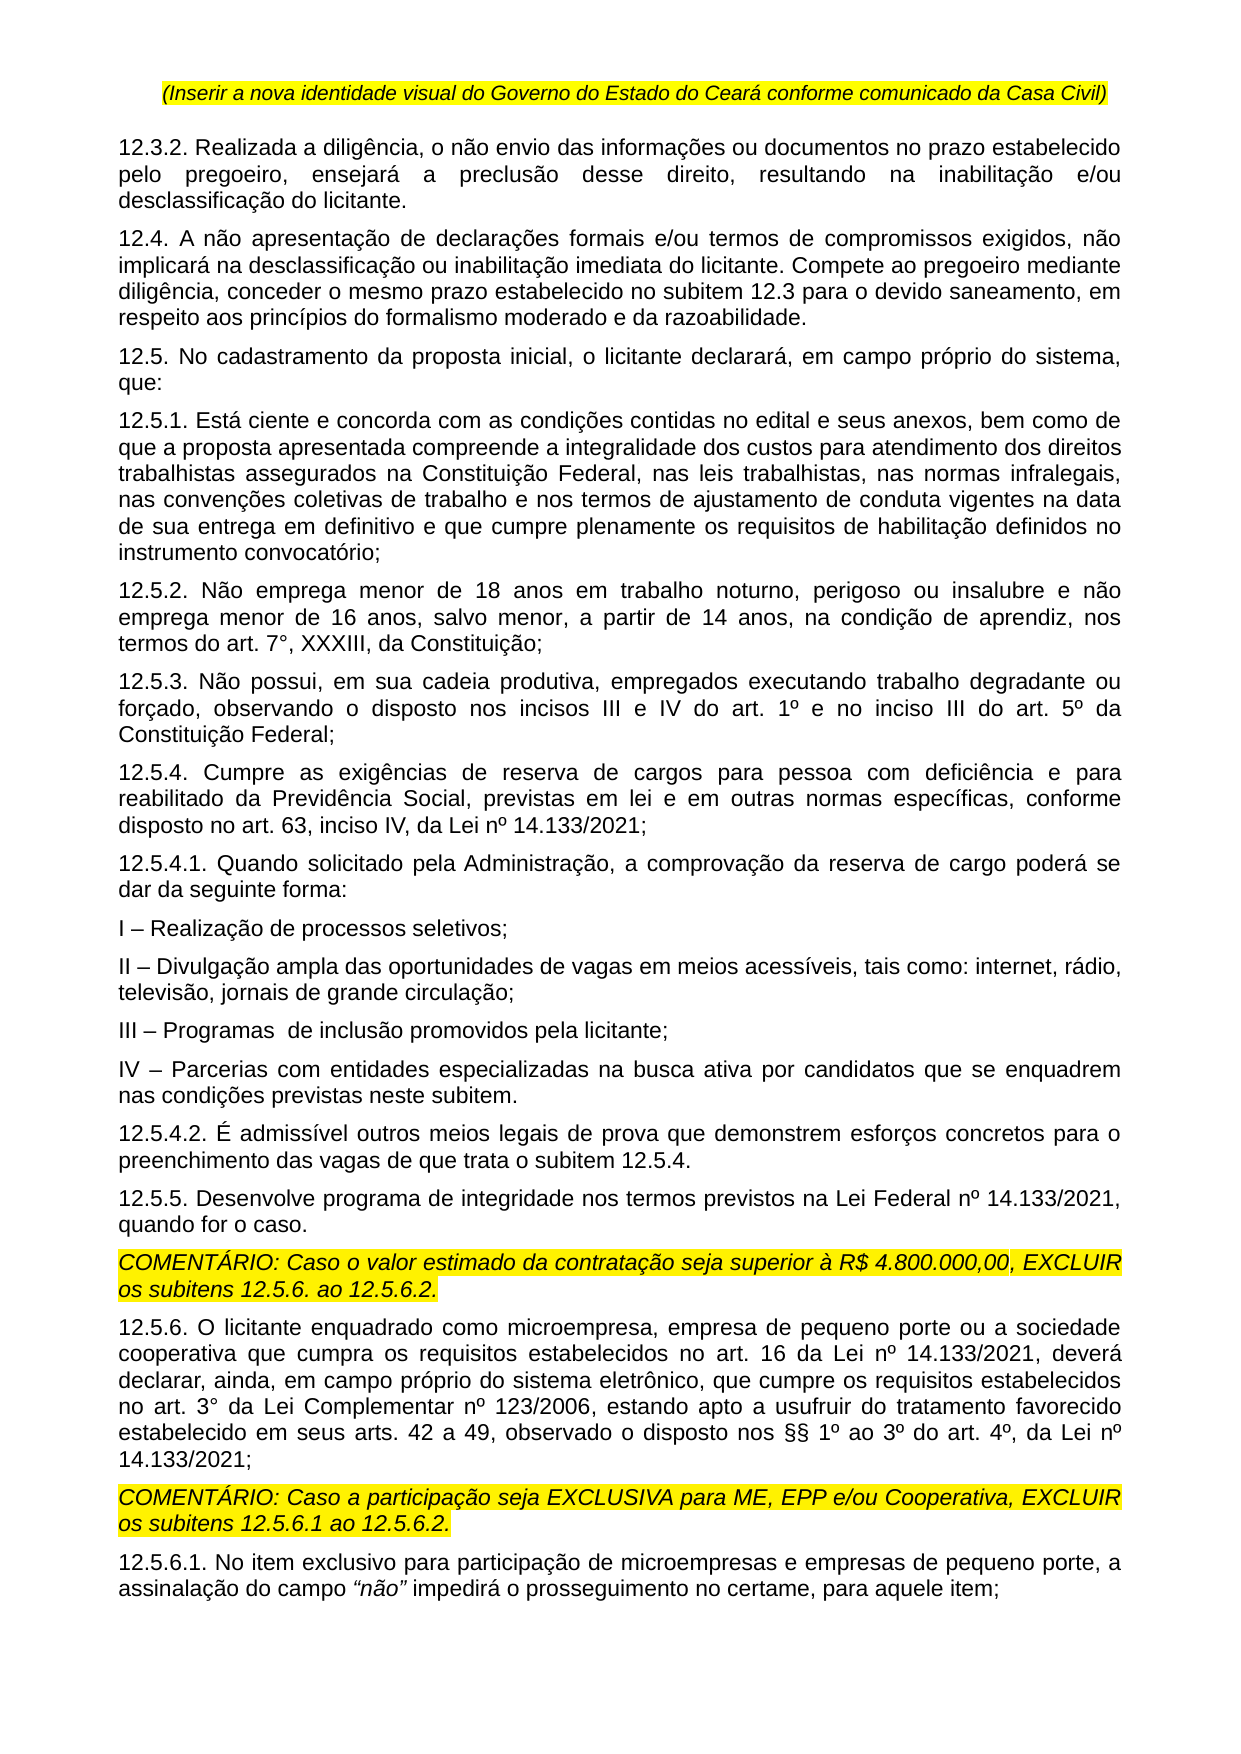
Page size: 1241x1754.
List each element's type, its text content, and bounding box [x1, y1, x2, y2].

text COMENTÁRIO: Caso o valor estimado da contratação seja superior à R$ 4.800.000,00, EXCLUIR os subitens 12.5.6. ao 12.5.6.2. [118, 1249, 1122, 1302]
text 12.5.2. Não emprega menor de 18 anos em trabalho noturno, perigoso ou insalubre e não emprega menor de 16 anos, salvo menor, a partir de 14 anos, na condição de aprendiz, nos termos do art. 7°, XXXIII, da Constituição; [118, 577, 1122, 656]
text 12.4. A não apresentação de declarações formais e/ou termos de compromissos exigidos, não implicará na desclassificação ou inabilitação imediata do licitante. Compete ao pregoeiro mediante diligência, conceder o mesmo prazo estabelecido no subitem 12.3 para o devido saneamento, em respeito aos princípios do formalismo moderado e da razoabilidade. [118, 225, 1122, 331]
text 12.5.4.2. É admissível outros meios legais de prova que demonstrem esforços concretos para o preenchimento das vagas de que trata o subitem 12.5.4. [118, 1120, 1122, 1173]
text 12.5.4. Cumpre as exigências de reserva de cargos para pessoa com deficiência e para reabilitado da Previdência Social, previstas em lei e em outras normas específicas, conforme disposto no art. 63, inciso IV, da Lei nº 14.133/2021; [118, 759, 1122, 838]
text I – Realização de processos seletivos; [118, 914, 1122, 941]
text 12.5.4.1. Quando solicitado pela Administração, a comprovação da reserva de cargo poderá se dar da seguinte forma: [118, 850, 1122, 903]
text 12.5.5. Desenvolve programa de integridade nos termos previstos na Lei Federal nº 14.133/2021, quando for o caso. [118, 1185, 1122, 1237]
text II – Divulgação ampla das oportunidades de vagas em meios acessíveis, tais como: internet, rádio, televisão, jornais de grande circulação; [118, 953, 1122, 1006]
text 12.5.6. O licitante enquadrado como microempresa, empresa de pequeno porte ou a sociedade cooperativa que cumpra os requisitos estabelecidos no art. 16 da Lei nº 14.133/2021, deverá declarar, ainda, em campo próprio do sistema eletrônico, que cumpre os requisitos estabelecidos no art. 3° da Lei Complementar nº 123/2006, estando apto a usufruir do tratamento favorecido estabelecido em seus arts. 42 a 49, observado o disposto nos §§ 1º ao 3º do art. 4º, da Lei nº 14.133/2021; [118, 1314, 1122, 1472]
text COMENTÁRIO: Caso a participação seja EXCLUSIVA para ME, EPP e/ou Cooperativa, EXCLUIR os subitens 12.5.6.1 ao 12.5.6.2. [118, 1484, 1122, 1537]
text 12.5. No cadastramento da proposta inicial, o licitante declarará, em campo próprio do sistema, que: [118, 343, 1122, 395]
text 12.5.6.1. No item exclusivo para participação de microempresas e empresas de pequeno porte, a assinalação do campo “não” impedirá o prosseguimento no certame, para aquele item; [118, 1548, 1122, 1601]
text IV – Parcerias com entidades especializadas na busca ativa por candidatos que se enquadrem nas condições previstas neste subitem. [118, 1056, 1122, 1108]
text 12.5.3. Não possui, em sua cadeia produtiva, empregados executando trabalho degradante ou forçado, observando o disposto nos incisos III e IV do art. 1º e no inciso III do art. 5º da Constituição Federal; [118, 668, 1122, 747]
text 12.5.1. Está ciente e concorda com as condições contidas no edital e seus anexos, bem como de que a proposta apresentada compreende a integralidade dos custos para atendimento dos direitos trabalhistas assegurados na Constituição Federal, nas leis trabalhistas, nas normas infralegais, nas convenções coletivas de trabalho e nos termos de ajustamento de conduta vigentes na data de sua entrega em definitivo e que cumpre plenamente os requisitos de habilitação definidos no instrumento convocatório; [118, 407, 1122, 565]
text 12.3.2. Realizada a diligência, o não envio das informações ou documentos no prazo estabelecido pelo pregoeiro, ensejará a preclusão desse direito, resultando na inabilitação e/ou desclassificação do licitante. [118, 134, 1122, 213]
text III – Programas de inclusão promovidos pela licitante; [118, 1017, 1122, 1044]
